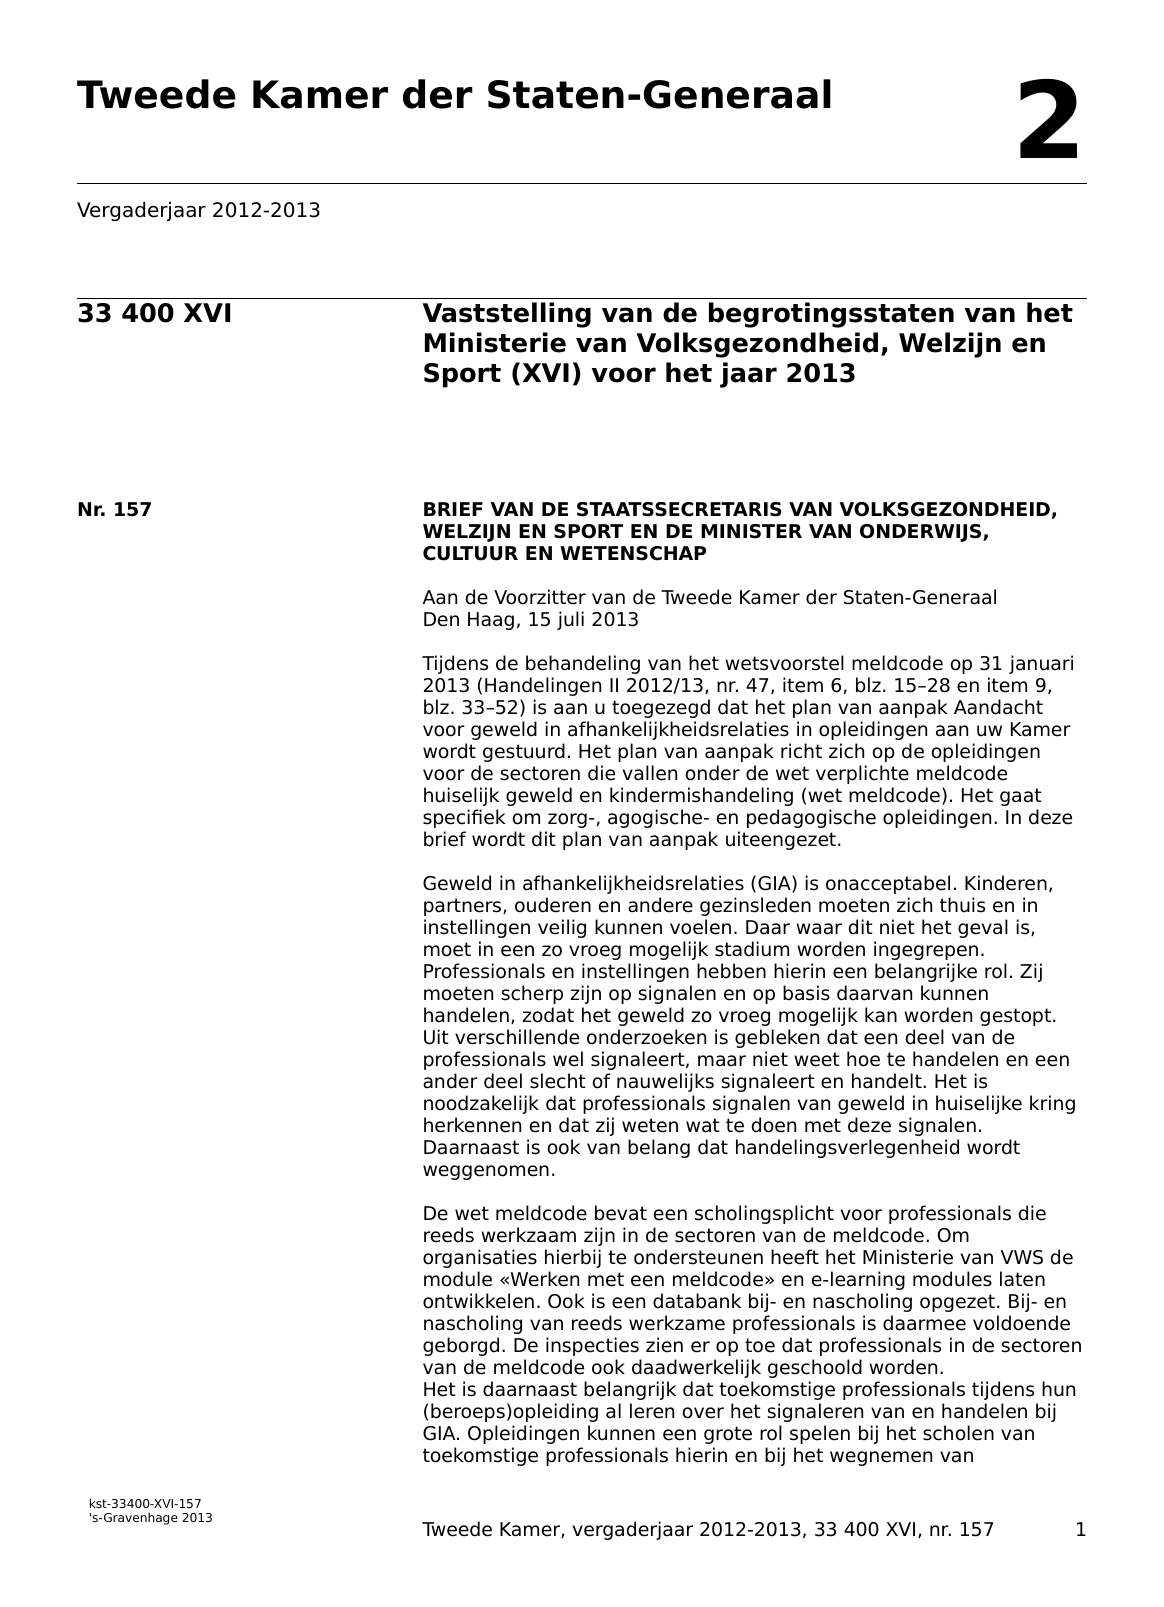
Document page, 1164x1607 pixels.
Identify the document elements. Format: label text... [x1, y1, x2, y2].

text De wet meldcode bevat een scholingsplicht voor professionals die reeds werkzaam zijn in de sectoren van de meldcode. Om organisaties hierbij te ondersteunen heeft het Ministerie van VWS de module «Werken met een meldcode» en e-learning modules laten ontwikkelen. Ook is een databank bij- en nascholing opgezet. Bij- en nascholing van reeds werkzame professionals is daarmee voldoende geborgd. De inspecties zien er op toe dat professionals in de sectoren van de meldcode ook daadwerkelijk geschoold worden. [422, 1203, 1087, 1379]
subtitle 33 400 XVI Vaststelling van de begrotingsstaten van het Ministerie van Volksgezondheid, Welzijn en Sport (XVI) voor het jaar 2013 [77, 299, 1087, 388]
table_cell Vergaderjaar 2012-2013 [77, 184, 1087, 298]
text Het is daarnaast belangrijk dat toekomstige professionals tijdens hun (beroeps)opleiding al leren over het signaleren van en handelen bij GIA. Opleidingen kunnen een grote rol spelen bij het scholen van toekomstige professionals hierin en bij het wegnemen van [422, 1379, 1087, 1467]
text Den Haag, 15 juli 2013 [422, 609, 1087, 631]
text kst-33400-XVI-157 [88, 1497, 323, 1511]
text 's-Gravenhage 2013 [88, 1511, 323, 1525]
text Geweld in afhankelijkheidsrelaties (GIA) is onacceptabel. Kinderen, partners, ouderen en andere gezinsleden moeten zich thuis en in instellingen veilig kunnen voelen. Daar waar dit niet het geval is, moet in een zo vroeg mogelijk stadium worden ingegrepen. Professionals en instellingen hebben hierin een belangrijke rol. Zij moeten scherp zijn op signalen en op basis daarvan kunnen handelen, zodat het geweld zo vroeg mogelijk kan worden gestopt. Uit verschillende onderzoeken is gebleken dat een deel van de professionals wel signaleert, maar niet weet hoe te handelen en een ander deel slecht of nauwelijks signaleert en handelt. Het is noodzakelijk dat professionals signalen van geweld in huiselijke kring herkennen en dat zij weten wat te doen met deze signalen. Daarnaast is ook van belang dat handelingsverlegenheid wordt weggenomen. [422, 873, 1087, 1181]
text Tijdens de behandeling van het wetsvoorstel meldcode op 31 januari 2013 (Handelingen II 2012/13, nr. 47, item 6, blz. 15–28 en item 9, blz. 33–52) is aan u toegezegd dat het plan van aanpak Aandacht voor geweld in afhankelijkheidsrelaties in opleidingen aan uw Kamer wordt gestuurd. Het plan van aanpak richt zich op de opleidingen voor de sectoren die vallen onder de wet verplichte meldcode huiselijk geweld en kindermishandeling (wet meldcode). Het gaat specifiek om zorg-, agogische- en pedagogische opleidingen. In deze brief wordt dit plan van aanpak uiteengezet. [422, 653, 1087, 851]
subtitle Nr. 157 BRIEF VAN DE STAATSSECRETARIS VAN VOLKSGEZONDHEID, WELZIJN EN SPORT EN DE MINISTER VAN ONDERWIJS, CULTUUR EN WETENSCHAP [77, 499, 1087, 565]
text Aan de Voorzitter van de Tweede Kamer der Staten-Generaal [422, 587, 1087, 609]
table_header Tweede Kamer der Staten-Generaal [77, 59, 886, 183]
table_header 2 [886, 59, 1087, 183]
